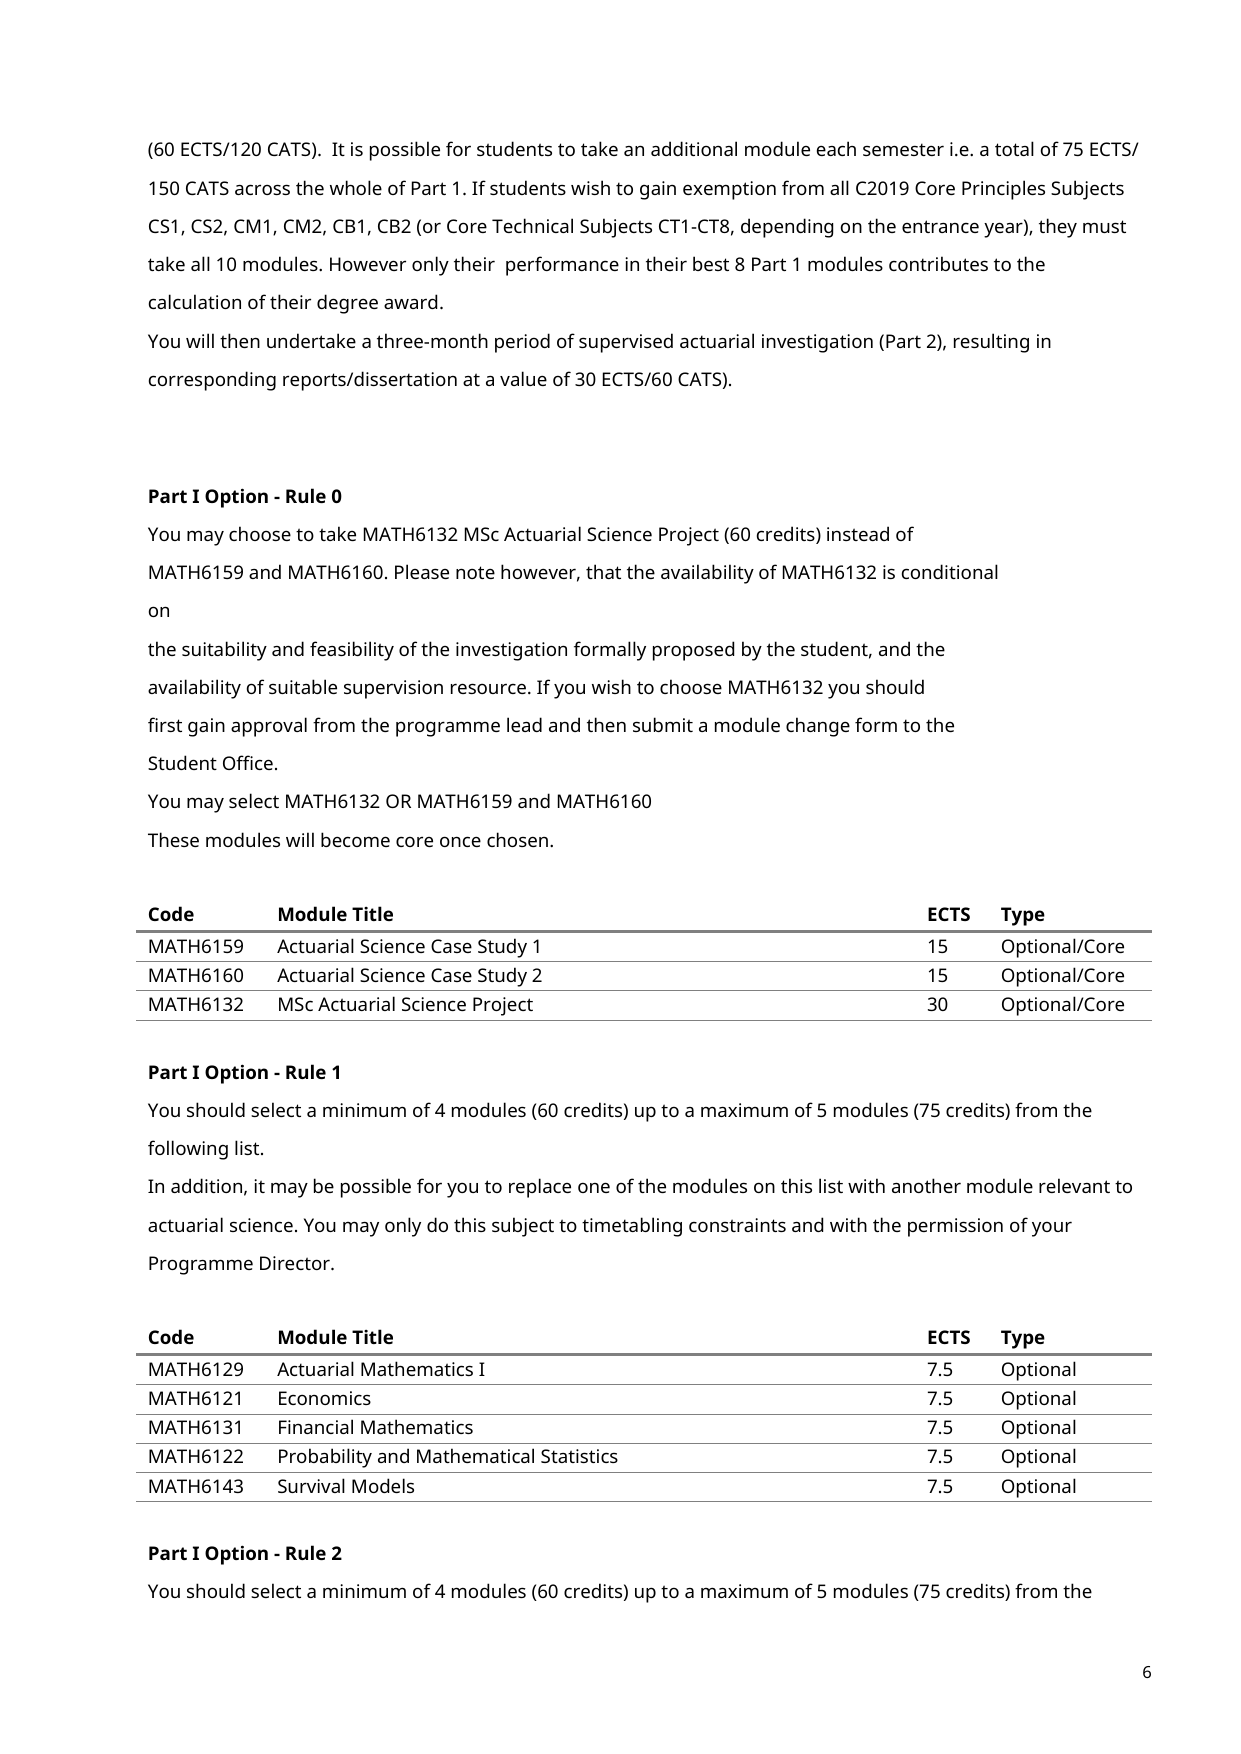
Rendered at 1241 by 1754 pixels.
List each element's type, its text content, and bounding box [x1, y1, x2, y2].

table_cell MATH6129 [136, 1356, 266, 1384]
table_cell MATH6132 [136, 991, 266, 1020]
table_cell Financial Mathematics [266, 1415, 916, 1443]
table_cell 30 [916, 991, 989, 1020]
table_cell Economics [266, 1385, 916, 1413]
table_cell Optional [989, 1415, 1152, 1443]
table_cell Actuarial Science Case Study 1 [266, 933, 916, 961]
table_cell Actuarial Science Case Study 2 [266, 962, 916, 990]
table_cell Optional [989, 1356, 1152, 1384]
table_cell Probability and Mathematical Statistics [266, 1444, 916, 1472]
table_cell Optional [989, 1444, 1152, 1472]
table_cell Code [136, 902, 266, 930]
table_header (60 ECTS/120 CATS). It is possible for students to take an additional module each semester i.e. a total of 75 ECTS/ 150 CATS across the whole of Part 1. If students wish to gain exemption from all C2019 Core Principles Subjects CS1, CS2, CM1, CM2, CB1, CB2 (or Core Technical Subjects CT1-CT8, depending on the entrance year), they must take all 10 modules. However only their performance in their best 8 Part 1 modules contributes to the calculation of their degree award. You will then undertake a three-month period of supervised actuarial investigation (Part 2), resulting in corresponding reports/dissertation at a value of 30 ECTS/60 CATS). [136, 137, 1152, 445]
table_cell MATH6159 [136, 933, 266, 961]
table_cell Type [989, 902, 1152, 930]
table_cell Part I Option - Rule 1 You should select a minimum of 4 modules (60 credits) up to a maximum of 5 modules (75 credits) from the following list. In addition, it may be possible for you to replace one of the modules on this list with another module relevant to actuarial science. You may only do this subject to timetabling constraints and with the permission of your Programme Director. [136, 1021, 1152, 1324]
table_cell MATH6143 [136, 1473, 266, 1501]
table_cell Module Title [266, 902, 916, 930]
table_cell 15 [916, 933, 989, 961]
table_cell 15 [916, 962, 989, 990]
table_cell 7.5 [916, 1356, 989, 1384]
table_cell Optional/Core [989, 991, 1152, 1020]
table_cell MATH6131 [136, 1415, 266, 1443]
table_cell MATH6160 [136, 962, 266, 990]
table_cell Actuarial Mathematics I [266, 1356, 916, 1384]
table_cell 7.5 [916, 1415, 989, 1443]
table_cell Optional [989, 1473, 1152, 1501]
table_cell Code [136, 1325, 266, 1353]
table_cell Optional/Core [989, 933, 1152, 961]
table_cell 7.5 [916, 1473, 989, 1501]
table_cell Optional/Core [989, 962, 1152, 990]
table_cell MSc Actuarial Science Project [266, 991, 916, 1020]
table_cell ECTS [916, 1325, 989, 1353]
table_cell Module Title [266, 1325, 916, 1353]
table_cell Optional [989, 1385, 1152, 1413]
table_cell ECTS [916, 902, 989, 930]
table_cell Survival Models [266, 1473, 916, 1501]
table_cell MATH6121 [136, 1385, 266, 1413]
table_cell Type [989, 1325, 1152, 1353]
table_cell Part I Option - Rule 2 You should select a minimum of 4 modules (60 credits) up to a maximum of 5 modules (75 credits) from the [136, 1502, 1152, 1604]
table_cell MATH6122 [136, 1444, 266, 1472]
table_cell Part I Option - Rule 0 You may choose to take MATH6132 MSc Actuarial Science Project (60 credits) instead of MATH6159 and MATH6160. Please note however, that the availability of MATH6132 is conditional on the suitability and feasibility of the investigation formally proposed by the student, and the availability of suitable supervision resource. If you wish to choose MATH6132 you should first gain approval from the programme lead and then submit a module change form to the Student Office. You may select MATH6132 OR MATH6159 and MATH6160 These modules will become core once chosen. [136, 445, 1152, 902]
table_cell 7.5 [916, 1444, 989, 1472]
table_cell 7.5 [916, 1385, 989, 1413]
